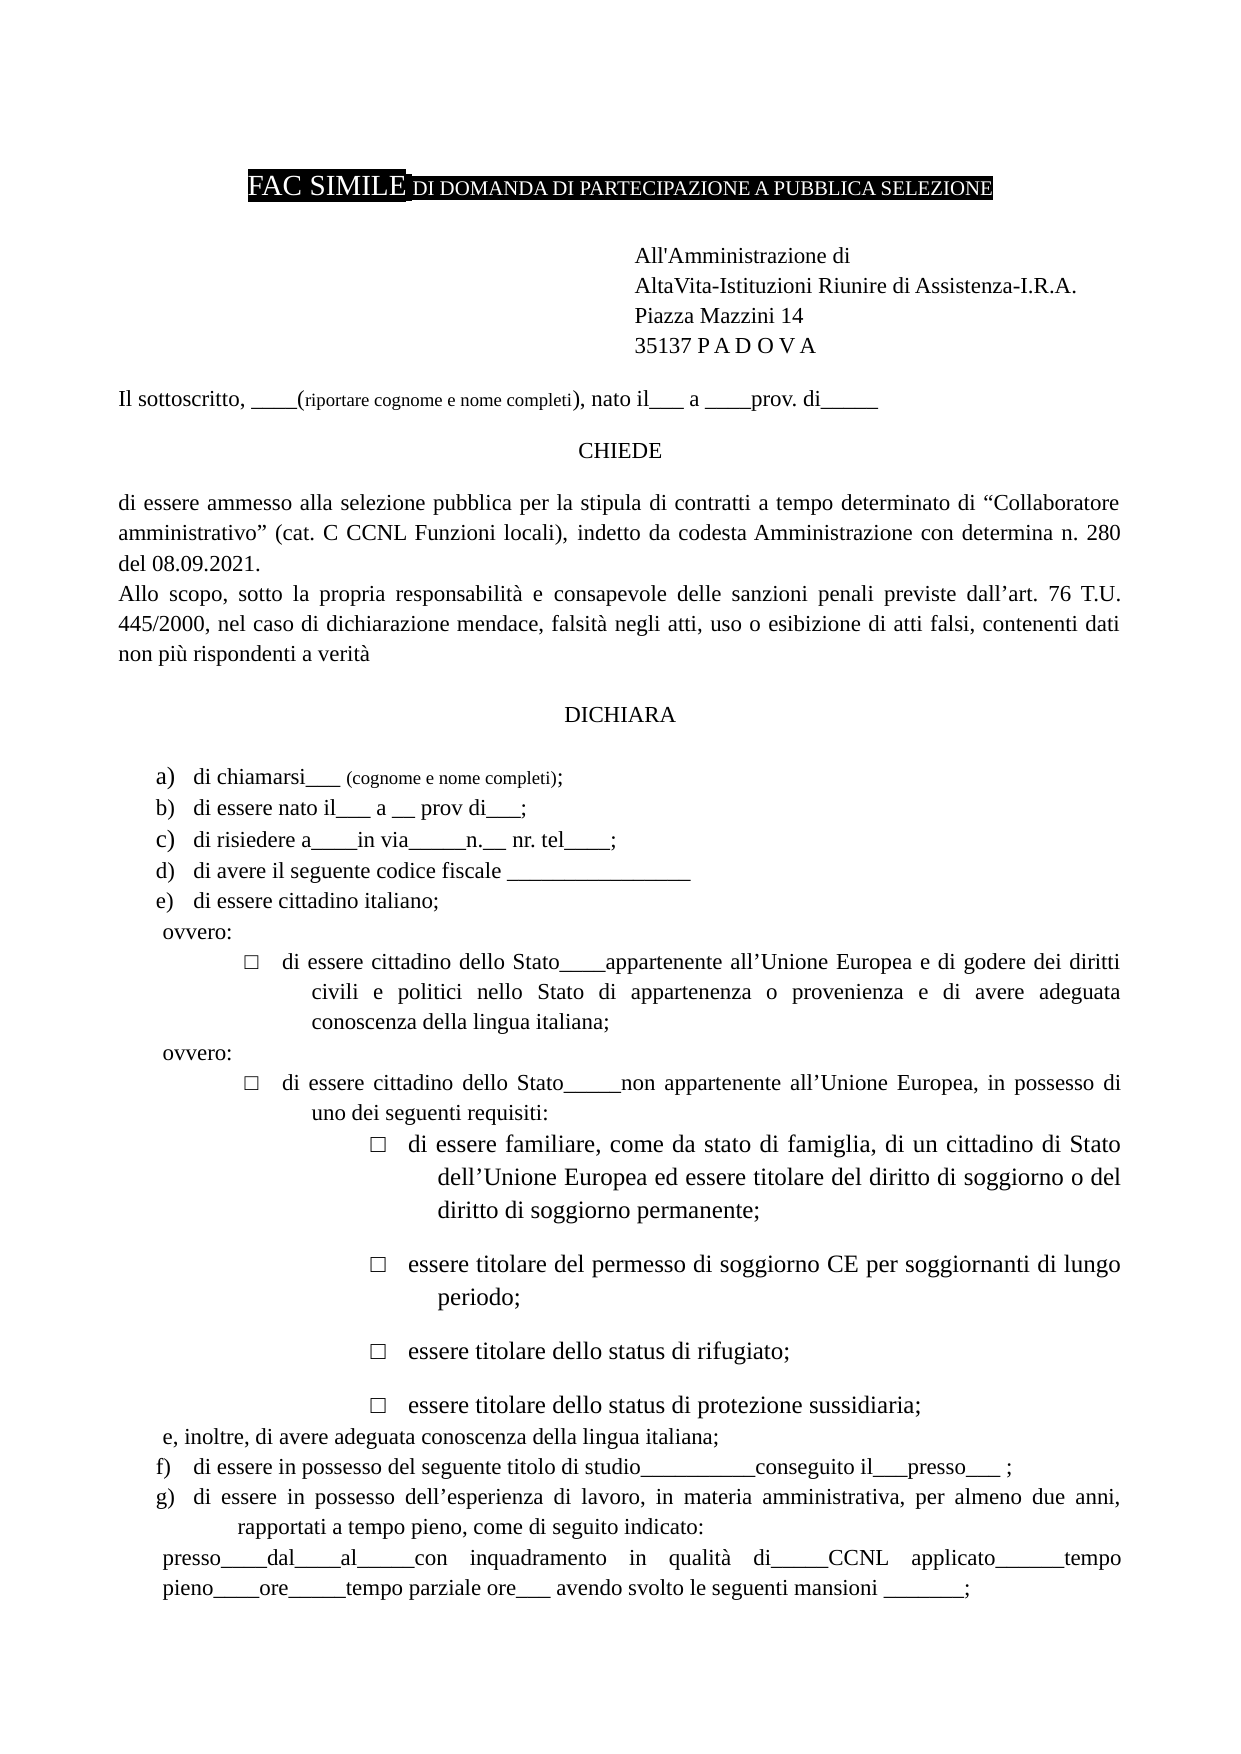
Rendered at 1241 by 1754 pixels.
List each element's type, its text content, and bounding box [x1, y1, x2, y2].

list di essere in possesso dell’esperienza di lavoro, in materia amministrativa, per almeno due anni, rapportati a tempo pieno, come di seguito indicato: [156, 1483, 1122, 1540]
list di avere il seguente codice fiscale ________________ [156, 857, 1122, 884]
list essere titolare del permesso di soggiorno CE per soggiornanti di lungo periodo; [370, 1249, 1122, 1311]
text ovvero: [162, 1038, 1122, 1065]
text ovvero: [162, 918, 1122, 944]
text 35137 P A D O V A [118, 333, 1122, 359]
list di essere cittadino italiano; [156, 887, 1122, 914]
list essere titolare dello status di protezione sussidiaria; [370, 1390, 1122, 1418]
list di essere in possesso del seguente titolo di studio__________conseguito il___presso___ ; [156, 1453, 1122, 1479]
text di essere ammesso alla selezione pubblica per la stipula di contratti a tempo determinato di “Collaboratore amministrativo” (cat. C CCNL Funzioni locali), indetto da codesta Amministrazione con determina n. 280 del 08.09.2021. [118, 489, 1122, 576]
list di essere cittadino dello Stato____appartenente all’Unione Europea e di godere dei diritti civili e politici nello Stato di appartenenza o provenienza e di avere adeguata conoscenza della lingua italiana; [244, 948, 1122, 1035]
list di risiedere a____in via_____n.__ nr. tel____; [156, 824, 1122, 853]
text e, inoltre, di avere adeguata conoscenza della lingua italiana; [162, 1423, 1122, 1449]
text Piazza Mazzini 14 [118, 302, 1122, 329]
text DICHIARA [118, 701, 1122, 727]
list di essere familiare, come da stato di famiglia, di un cittadino di Stato dell’Unione Europea ed essere titolare del diritto di soggiorno o del diritto di soggiorno permanente; [370, 1129, 1122, 1224]
text presso____dal____al_____con inquadramento in qualità di_____CCNL applicato______tempo pieno____ore_____tempo parziale ore___ avendo svolto le seguenti mansioni _______; [162, 1544, 1122, 1600]
text Allo scopo, sotto la propria responsabilità e consapevole delle sanzioni penali previste dall’art. 76 T.U. 445/2000, nel caso di dichiarazione mendace, falsità negli atti, uso o esibizione di atti falsi, contenenti dati non più rispondenti a verità [118, 580, 1122, 667]
subtitle FAC SIMILE DI DOMANDA DI PARTECIPAZIONE A PUBBLICA SELEZIONE [118, 168, 1122, 202]
list di essere nato il___ a __ prov di___; [156, 794, 1122, 820]
text AltaVita-Istituzioni Riunire di Assistenza-I.R.A. [118, 272, 1122, 298]
text CHIEDE [118, 437, 1122, 463]
text Il sottoscritto, ____(riportare cognome e nome completi), nato il___ a ____prov. di_____ [118, 385, 1122, 411]
list di chiamarsi___ (cognome e nome completi); [156, 761, 1122, 790]
list essere titolare dello status di rifugiato; [370, 1336, 1122, 1365]
list di essere cittadino dello Stato_____non appartenente all’Unione Europea, in possesso di uno dei seguenti requisiti: [244, 1069, 1122, 1125]
text All'Amministrazione di [118, 242, 1122, 268]
